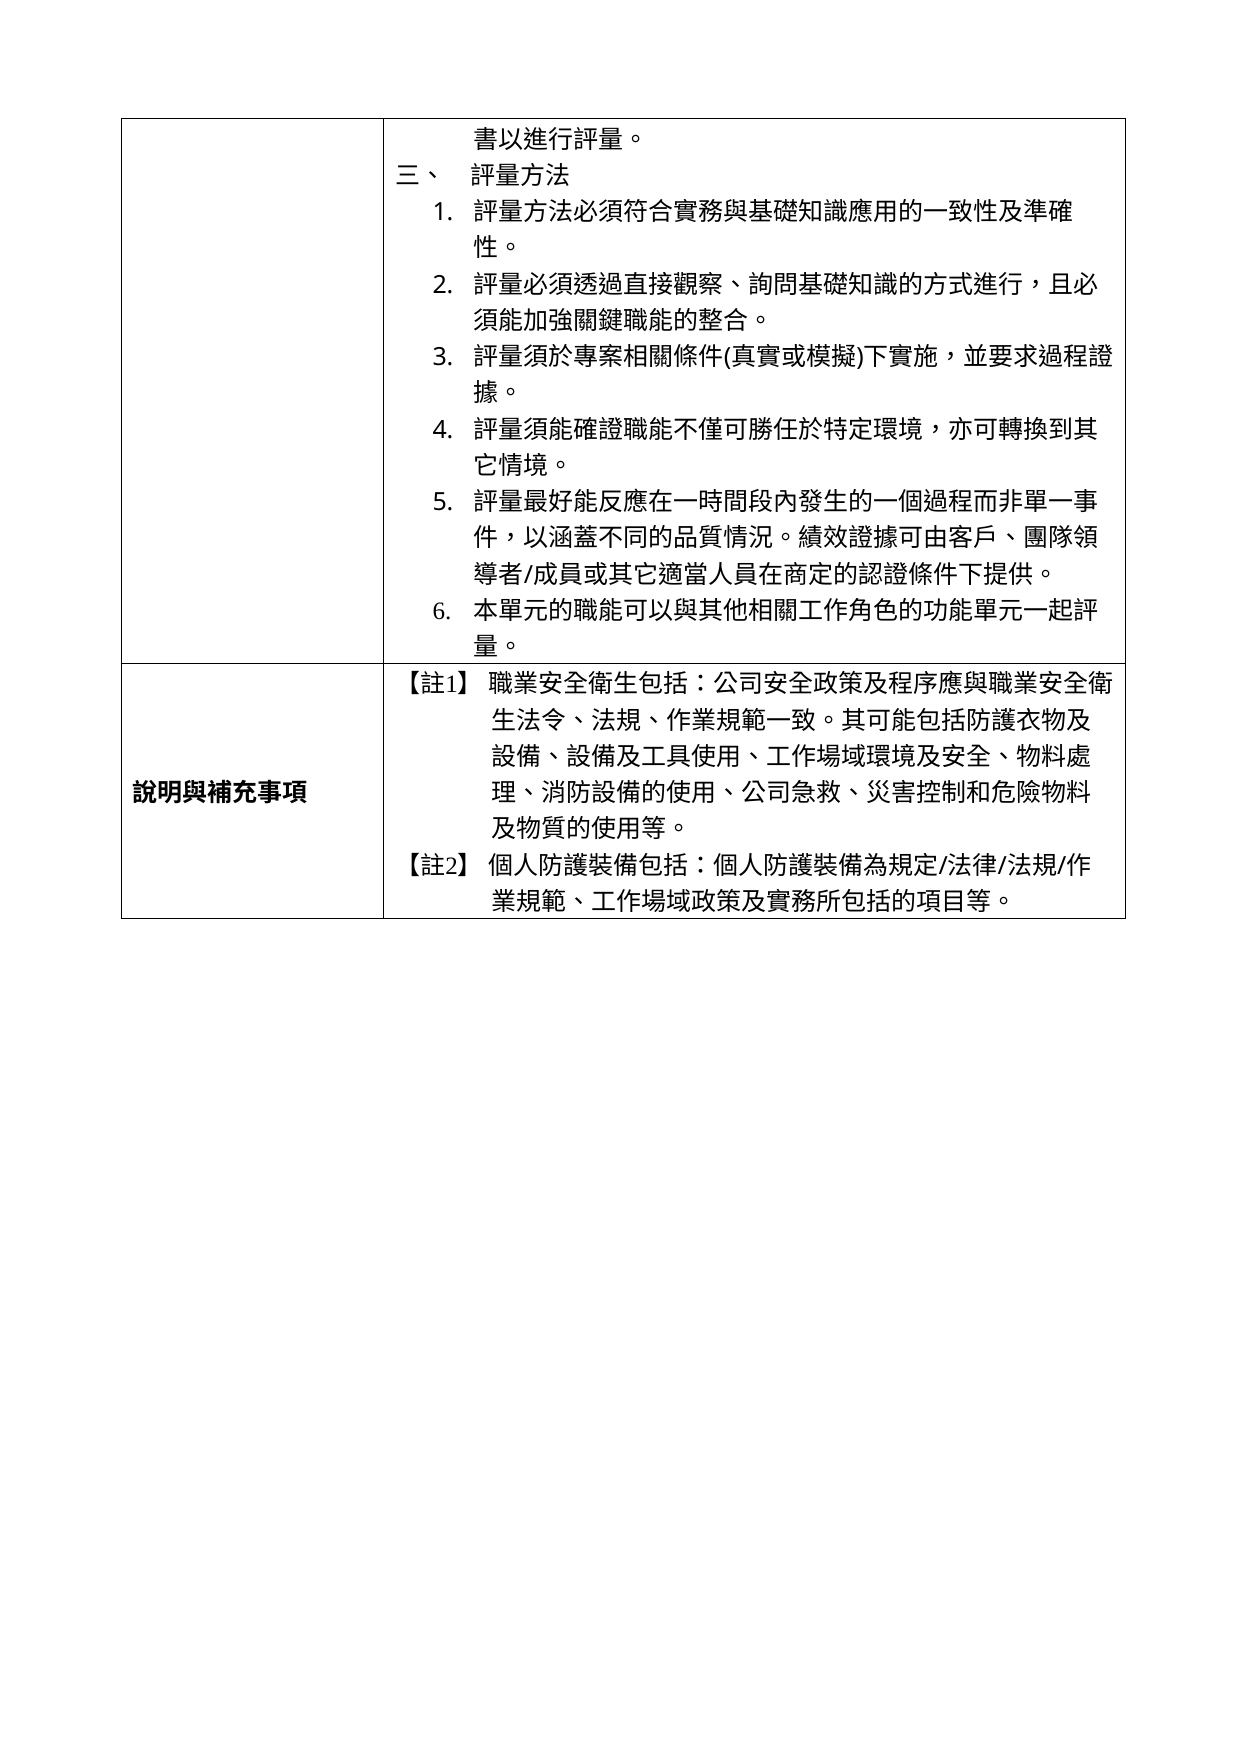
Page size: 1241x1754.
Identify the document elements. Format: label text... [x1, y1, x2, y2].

table_cell [122, 119, 383, 663]
table_cell 說明與補充事項 [122, 664, 383, 918]
table_cell 評量之關鍵面向/能力證明之證據 遵守安全程序及要求。 與參與人員或相關工作人員有效溝通。 選擇適用於當前情況的方法。 以系統化的方式完成籌備活動。 解釋測試結果。 應用、目的及操作的確認。 依據與手動變速箱相關的合格要求，進行整體維修順序的應用。 依據工作場域及製造商/零件供應商要求進行維修。 在工作場域時限內完成各種變速箱及其相關零件的維修。 評量所需情境與特定資源 在工作場域或模擬的工作現場進行職能的評量。 採用標準與經授權的工作實行方法、安全要求及環境限制進行評量。 評量須符合法規的要求，包括國家標準。 評量應提供工作場域位置或模擬工作現場；手動變速箱修理相關的物料；適用於手動變速箱維修的設備、手動及電動工具；強制性之作業要求涵蓋的活動；規格及作業指導書以進行評量。 評量方法 評量方法必須符合實務與基礎知識應用的一致性及準確性。 評量必須透過直接觀察、詢問基礎知識的方式進行，且必須能加強關鍵職能的整合。 評量須於專案相關條件(真實或模擬)下實施，並要求過程證據。 評量須能確證職能不僅可勝任於特定環境，亦可轉換到其它情境。 評量最好能反應在一時間段內發生的一個過程而非單一事件，以涵蓋不同的品質情況。績效證據可由客戶、團隊領導者/成員或其它適當人員在商定的認證條件下提供。 本單元的職能可以與其他相關工作角色的功能單元一起評量。 [384, 119, 1125, 663]
table_cell 職業安全衛生包括：公司安全政策及程序應與職業安全衛生法令、法規、作業規範一致。其可能包括防護衣物及設備、設備及工具使用、工作場域環境及安全、物料處理、消防設備的使用、公司急救、災害控制和危險物料及物質的使用等。 個人防護裝備包括：個人防護裝備為規定/法律/法規/作業規範、工作場域政策及實務所包括的項目等。 [384, 664, 1125, 918]
